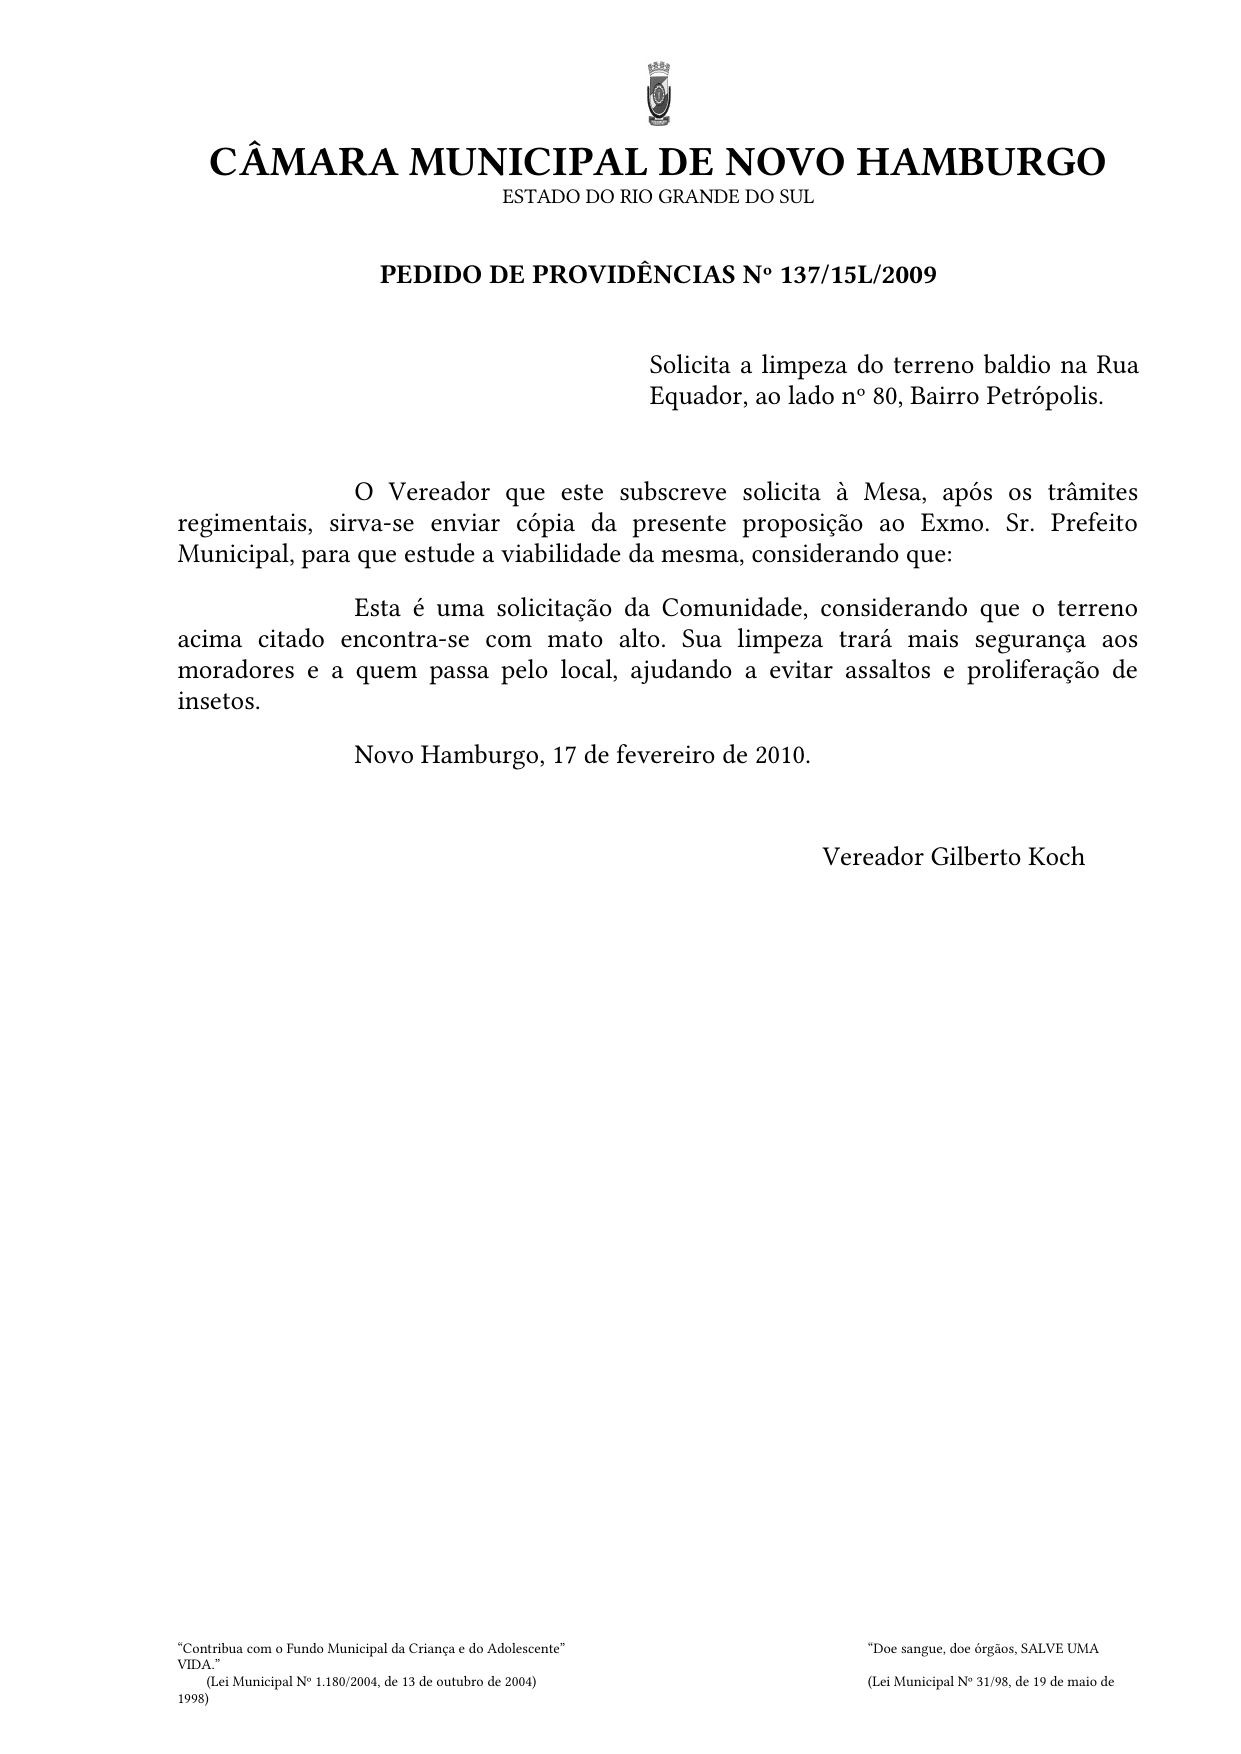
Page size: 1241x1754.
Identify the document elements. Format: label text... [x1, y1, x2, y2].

text PEDIDO DE PROVIDÊNCIAS Nº 137/15L/2009 [177, 259, 1140, 290]
text Solicita a limpeza do terreno baldio na Rua Equador, ao lado nº 80, Bairro Petrópolis. [649, 349, 1140, 411]
text Esta é uma solicitação da Comunidade, considerando que o terreno acima citado encontra-se com mato alto. Sua limpeza trará mais segurança aos moradores e a quem passa pelo local, ajudando a evitar assaltos e proliferação de insetos. [177, 592, 1140, 716]
text Vereador Gilberto Koch [768, 841, 1140, 872]
text O Vereador que este subscreve solicita à Mesa, após os trâmites regimentais, sirva-se enviar cópia da presente proposição ao Exmo. Sr. Prefeito Municipal, para que estude a viabilidade da mesma, considerando que: [177, 476, 1140, 569]
text Novo Hamburgo, 17 de fevereiro de 2010. [177, 740, 1140, 771]
